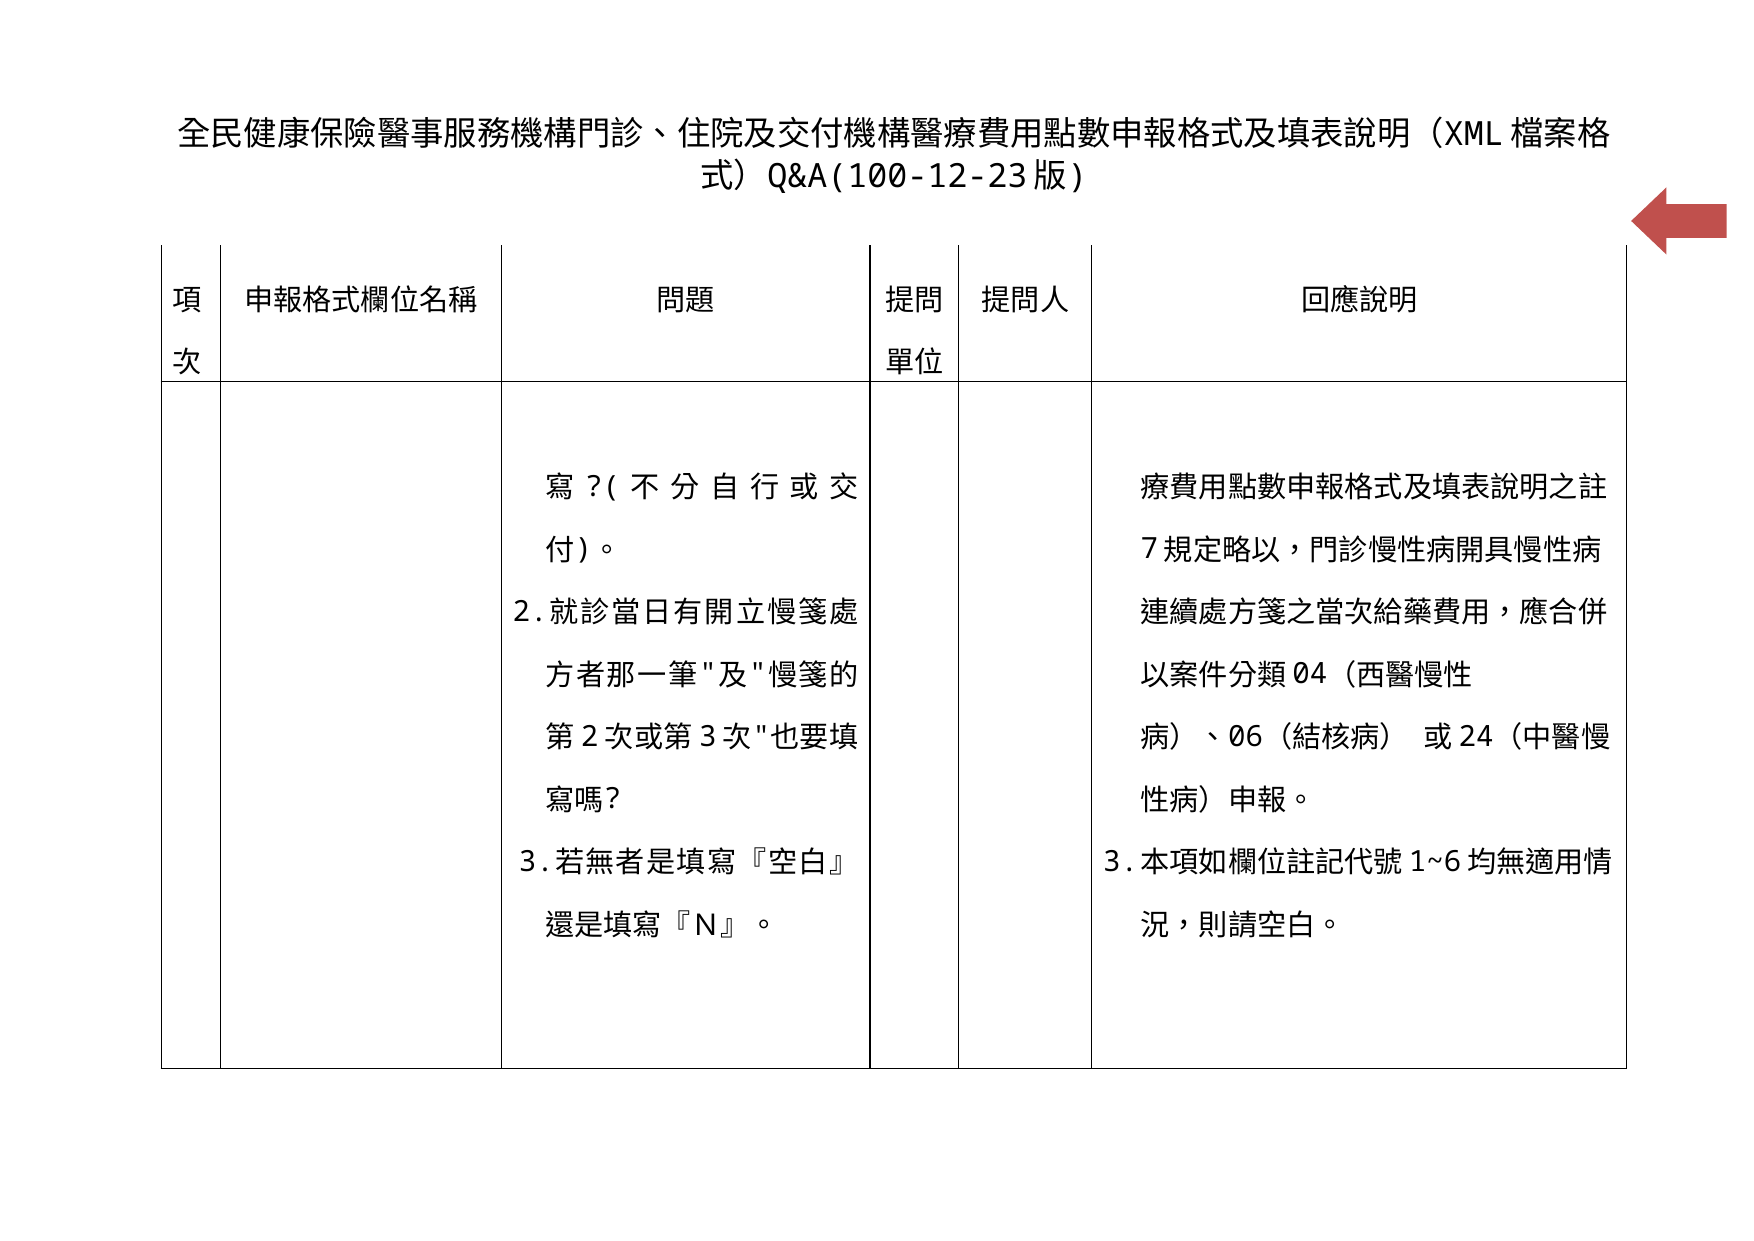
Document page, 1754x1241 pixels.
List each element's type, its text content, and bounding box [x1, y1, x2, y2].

table_cell [221, 382, 501, 1068]
table_cell [959, 382, 1091, 1068]
table_header 提問人 [959, 245, 1091, 381]
table_header 回應說明 [1092, 245, 1626, 381]
table_cell [162, 382, 220, 1068]
table_cell 寫?(不分自行或交付)。 2.就診當日有開立慢箋處方者那一筆"及"慢箋的第2次或第3次"也要填寫嗎? 3.若無者是填寫『空白』還是填寫『Ｎ』。 [502, 382, 869, 1068]
table_cell 療費用點數申報格式及填表說明之註7規定略以，門診慢性病開具慢性病連續處方箋之當次給藥費用，應合併以案件分類04（西醫慢性病）、06（結核病） 或24（中醫慢性病）申報。 本項如欄位註記代號1~6均無適用情況，則請空白。 [1092, 382, 1626, 1068]
table_header 問題 [502, 245, 869, 381]
table_header 提問單位 [871, 245, 958, 381]
table_cell [871, 382, 958, 1068]
table_header 項次 [158, 105, 1630, 381]
table_header 申報格式欄位名稱 [221, 245, 501, 381]
